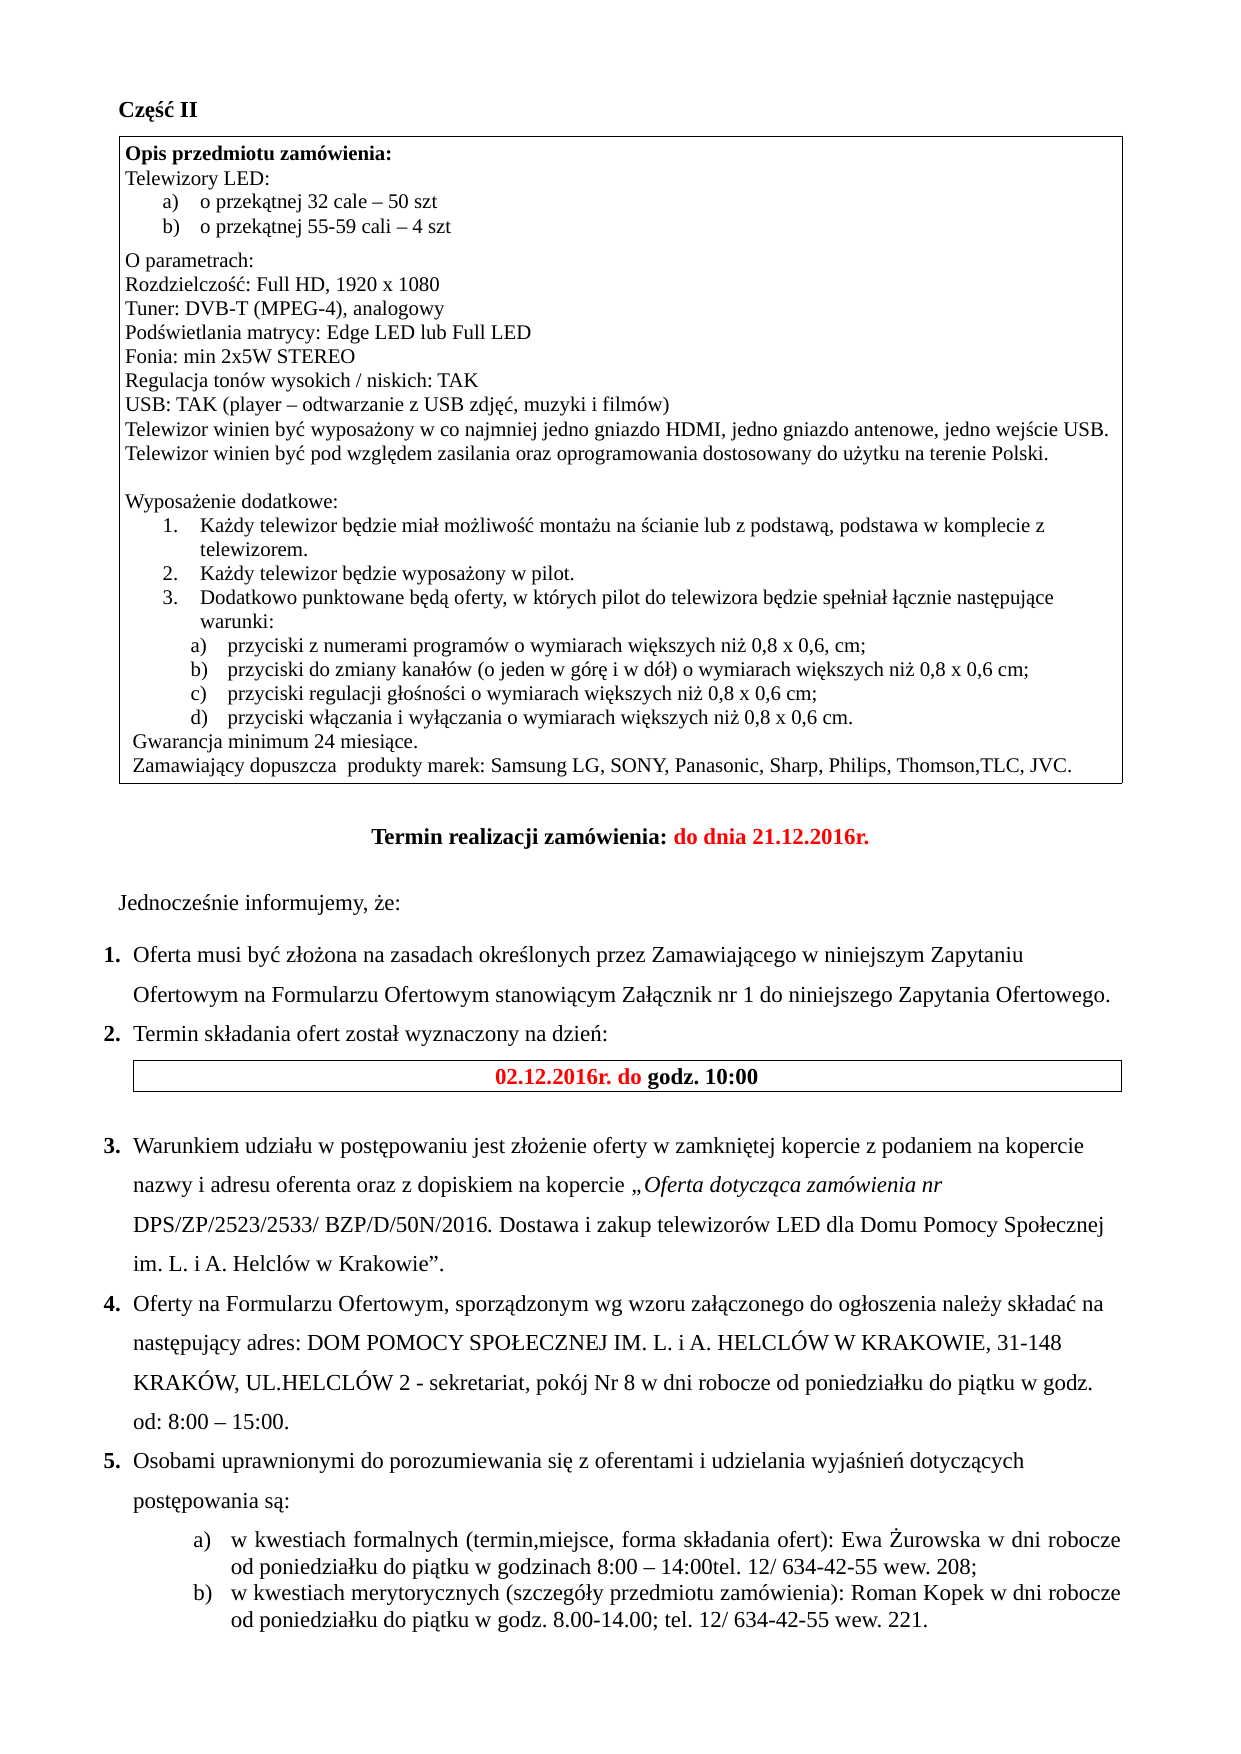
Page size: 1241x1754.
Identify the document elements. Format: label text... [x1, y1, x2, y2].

text 02.12.2016r. do godz. 10:00 [134, 1061, 1121, 1091]
text Część II [118, 96, 1122, 122]
list w kwestiach merytorycznych (szczegóły przedmiotu zamówienia): Roman Kopek w dni robocze od poniedziałku do piątku w godz. 8.00-14.00; tel. 12/ 634-42-55 wew. 221. [193, 1579, 1122, 1632]
list Warunkiem udziału w postępowaniu jest złożenie oferty w zamkniętej kopercie z podaniem na kopercie nazwy i adresu oferenta oraz z dopiskiem na kopercie „Oferta dotycząca zamówienia nr DPS/ZP/2523/2533/ BZP/D/50N/2016. Dostawa i zakup telewizorów LED dla Domu Pomocy Społecznej im. L. i A. Helclów w Krakowie”. [103, 1132, 1122, 1277]
list Osobami uprawnionymi do porozumiewania się z oferentami i udzielania wyjaśnień dotyczących postępowania są: [103, 1448, 1122, 1513]
list Oferty na Formularzu Ofertowym, sporządzonym wg wzoru załączonego do ogłoszenia należy składać na następujący adres: DOM POMOCY SPOŁECZNEJ IM. L. i A. HELCLÓW W KRAKOWIE, 31-148 KRAKÓW, UL.HELCLÓW 2 - sekretariat, pokój Nr 8 w dni robocze od poniedziałku do piątku w godz. od: 8:00 – 15:00. [103, 1290, 1122, 1434]
text Termin realizacji zamówienia: do dnia 21.12.2016r. [118, 823, 1122, 849]
list Oferta musi być złożona na zasadach określonych przez Zamawiającego w niniejszym Zapytaniu Ofertowym na Formularzu Ofertowym stanowiącym Załącznik nr 1 do niniejszego Zapytania Ofertowego. [103, 941, 1122, 1007]
text Jednocześnie informujemy, że: [118, 888, 1122, 915]
list Termin składania ofert został wyznaczony na dzień: [103, 1020, 1122, 1047]
table_header Opis przedmiotu zamówienia: Telewizory LED: o przekątnej 32 cale – 50 szt o przekątnej 55-59 cali – 4 szt O parametrach: Rozdzielczość: Full HD, 1920 x 1080 Tuner: DVB-T (MPEG-4), analogowy Podświetlania matrycy: Edge LED lub Full LED Fonia: min 2x5W STEREO Regulacja tonów wysokich / niskich: TAK USB: TAK (player – odtwarzanie z USB zdjęć, muzyki i filmów) Telewizor winien być wyposażony w co najmniej jedno gniazdo HDMI, jedno gniazdo antenowe, jedno wejście USB. Telewizor winien być pod względem zasilania oraz oprogramowania dostosowany do użytku na terenie Polski. Wyposażenie dodatkowe: Każdy telewizor będzie miał możliwość montażu na ścianie lub z podstawą, podstawa w komplecie z telewizorem. Każdy telewizor będzie wyposażony w pilot. Dodatkowo punktowane będą oferty, w których pilot do telewizora będzie spełniał łącznie następujące warunki: przyciski z numerami programów o wymiarach większych niż 0,8 x 0,6, cm; przyciski do zmiany kanałów (o jeden w górę i w dół) o wymiarach większych niż 0,8 x 0,6 cm; przyciski regulacji głośności o wymiarach większych niż 0,8 x 0,6 cm; przyciski włączania i wyłączania o wymiarach większych niż 0,8 x 0,6 cm. Gwarancja minimum 24 miesiące. Zamawiający dopuszcza produkty marek: Samsung LG, SONY, Panasonic, Sharp, Philips, Thomson,TLC, JVC. [120, 137, 1122, 783]
list w kwestiach formalnych (termin,miejsce, forma składania ofert): Ewa Żurowska w dni robocze od poniedziałku do piątku w godzinach 8:00 – 14:00tel. 12/ 634-42-55 wew. 208; [193, 1527, 1122, 1579]
